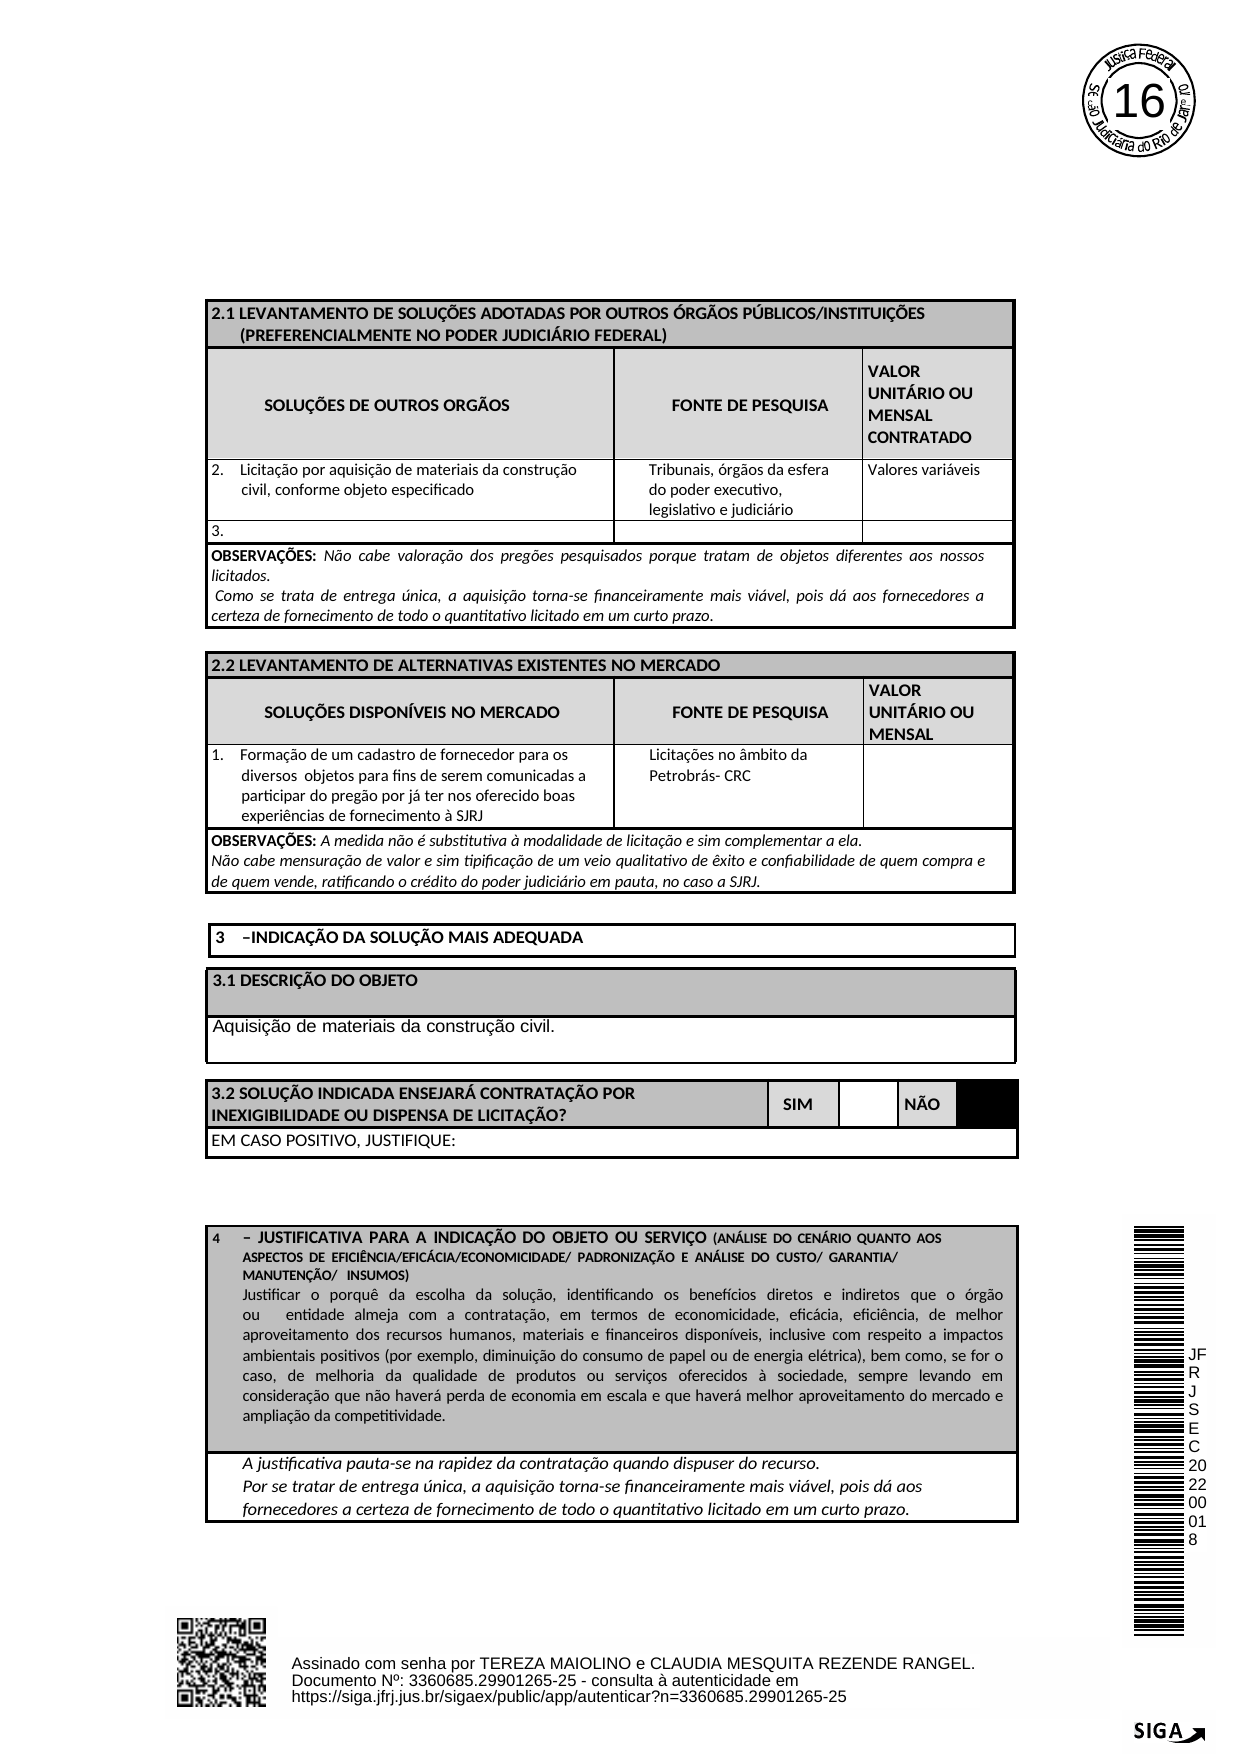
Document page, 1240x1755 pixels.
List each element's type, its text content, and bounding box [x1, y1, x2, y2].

table_cell 3. [208, 521, 613, 542]
table_cell FONTE DE PESQUISA [615, 679, 863, 744]
table_header [840, 1082, 897, 1126]
table_cell [863, 521, 1012, 542]
text ç [1087, 97, 1100, 106]
table_cell OBSERVAÇÕES: Não cabe valoração dos pregões pesquisados porque tratam de objetos diferentes aos nossos licitados. Como se trata de entrega única, a aquisição torna-se financeiramente mais viável, pois dá aos fornecedores a certeza de fornecimento de todo o quantitativo licitado em um curto prazo. [208, 545, 1012, 626]
text 3 –INDICAÇÃO DA SOLUÇÃO MAIS ADEQUADA [215, 926, 1014, 948]
table_header 2.2 LEVANTAMENTO DE ALTERNATIVAS EXISTENTES NO MERCADO [208, 654, 1012, 676]
table_header 3.2 SOLUÇÃO INDICADA ENSEJARÁ CONTRATAÇÃO POR INEXIGIBILIDADE OU DISPENSA DE LICITAÇÃO? [208, 1082, 767, 1126]
table_cell FONTE DE PESQUISA [615, 349, 862, 458]
table_cell Valores variáveis [863, 460, 1012, 520]
table_cell Tribunais, órgãos da esfera do poder executivo, legislativo e judiciário [615, 460, 862, 520]
table_cell EM CASO POSITIVO, JUSTIFIQUE: [208, 1129, 1016, 1156]
table_cell SOLUÇÕES DISPONÍVEIS NO MERCADO [208, 679, 613, 744]
table_cell 2. Licitação por aquisição de materiais da construção civil, conforme objeto especificado [208, 460, 613, 520]
table_cell Licitações no âmbito da Petrobrás- CRC [615, 745, 863, 827]
text e [1180, 95, 1193, 105]
table_cell SOLUÇÕES DE OUTROS ORGÃOS [208, 349, 613, 458]
table_header NÃO [899, 1082, 956, 1126]
table_cell 1. Formação de um cadastro de fornecedor para os diversos objetos para fins de serem comunicadas a participar do pregão por já ter nos oferecido boas experiências de fornecimento à SJRJ [208, 745, 613, 827]
text JFRJSEC202200018A [1188, 1345, 1207, 1552]
table_cell VALOR UNITÁRIO OU MENSAL CONTRATADO [863, 349, 1012, 458]
table_cell [615, 521, 862, 542]
table_header SIM [769, 1082, 838, 1126]
table_cell VALOR UNITÁRIO OU MENSAL [864, 679, 1012, 744]
table_header [958, 1082, 1016, 1126]
table_cell [864, 745, 1012, 827]
table_header 2.1 LEVANTAMENTO DE SOLUÇÕES ADOTADAS POR OUTROS ÓRGÃOS PÚBLICOS/INSTITUIÇÕES (PREFERENCIALMENTE NO PODER JUDICIÁRIO FEDERAL) [208, 302, 1012, 346]
table_cell OBSERVAÇÕES: A medida não é substitutiva à modalidade de licitação e sim complementar a ela. Não cabe mensuração de valor e sim tipificação de um veio qualitativo de êxito e confiabilidade de quem compra e de quem vende, ratificando o crédito do poder judiciário em pauta, no caso a SJRJ. [208, 830, 1012, 891]
